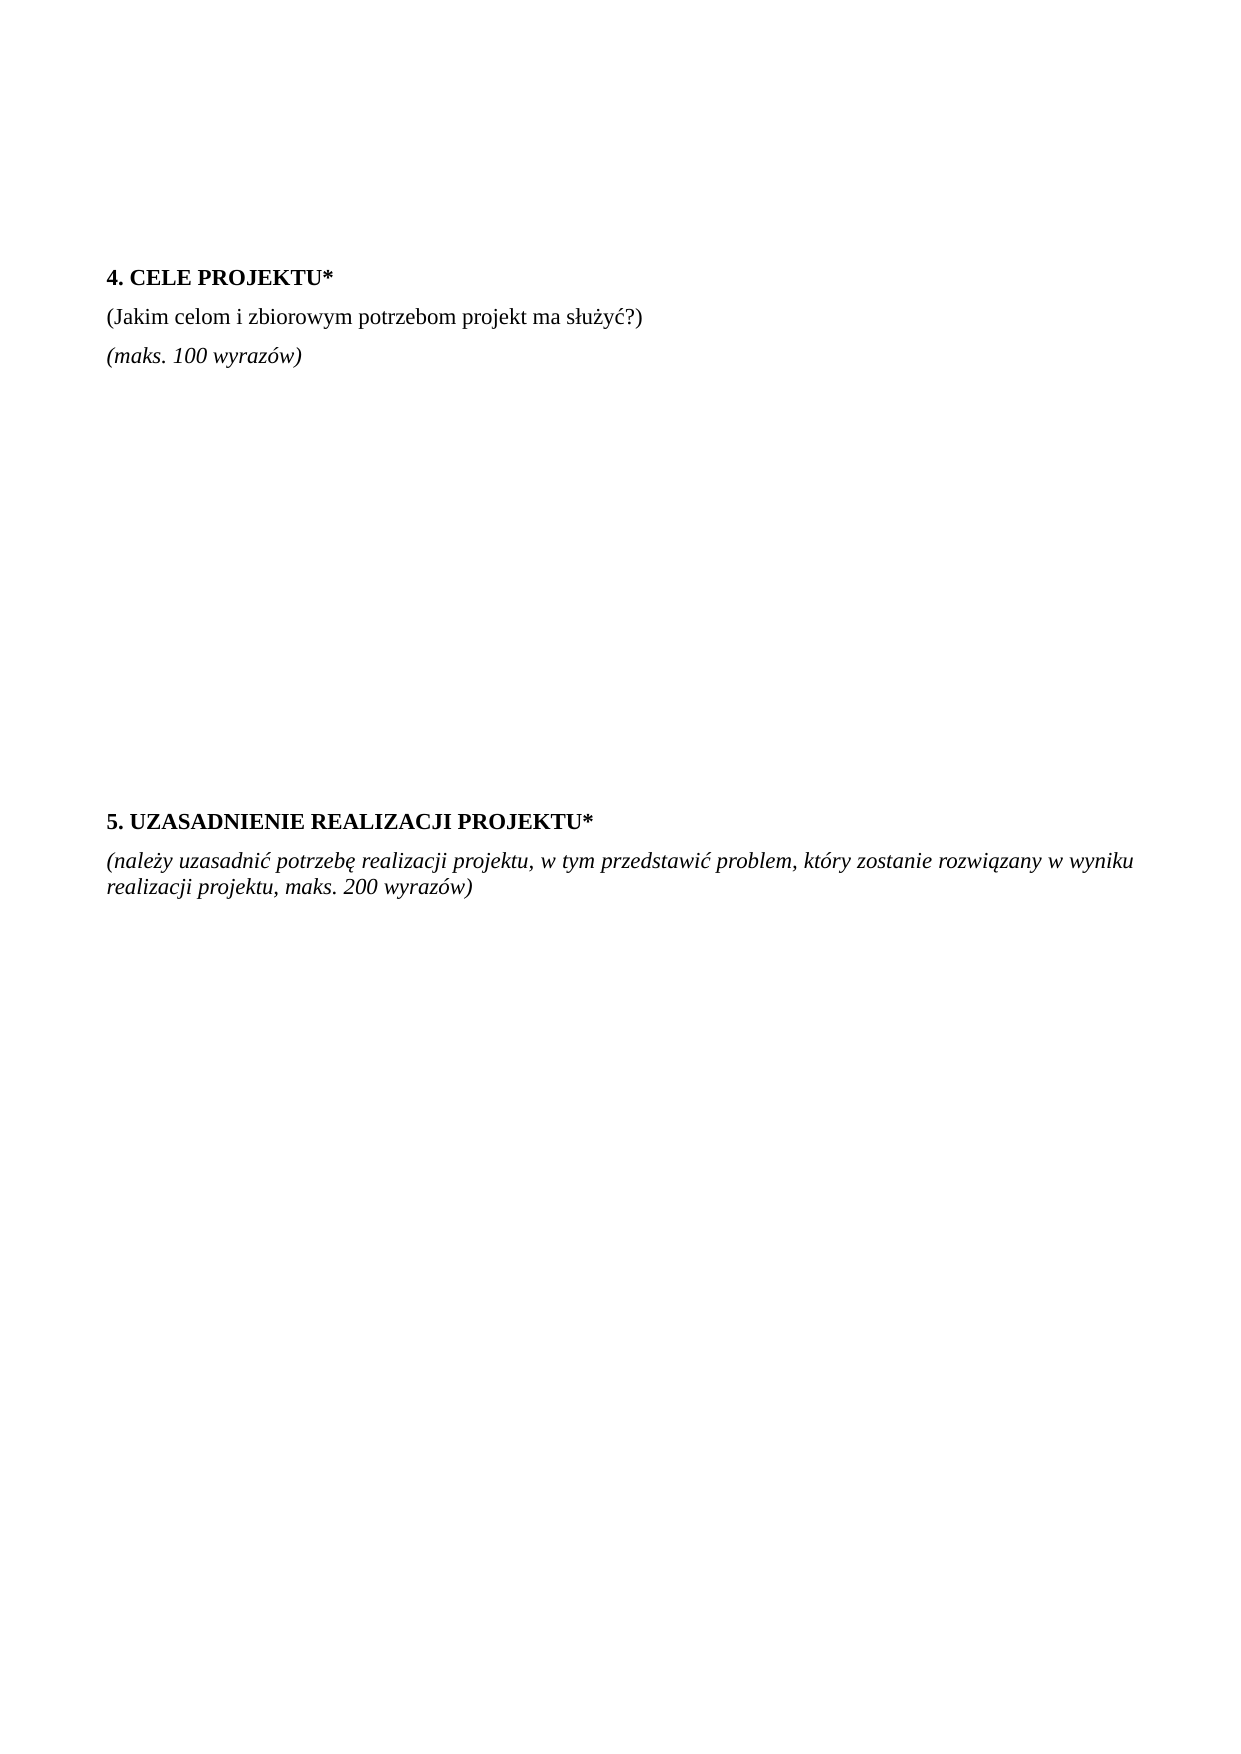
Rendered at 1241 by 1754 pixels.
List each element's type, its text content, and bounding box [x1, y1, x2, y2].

text (maks. 100 wyrazów) [106, 342, 1134, 368]
text 5. UZASADNIENIE REALIZACJI PROJEKTU* [106, 808, 1134, 834]
text (Jakim celom i zbiorowym potrzebom projekt ma służyć?) [106, 303, 1134, 329]
text (należy uzasadnić potrzebę realizacji projektu, w tym przedstawić problem, który zostanie rozwiązany w wyniku realizacji projektu, maks. 200 wyrazów) [106, 847, 1134, 900]
text 4. CELE PROJEKTU* [106, 264, 1134, 291]
